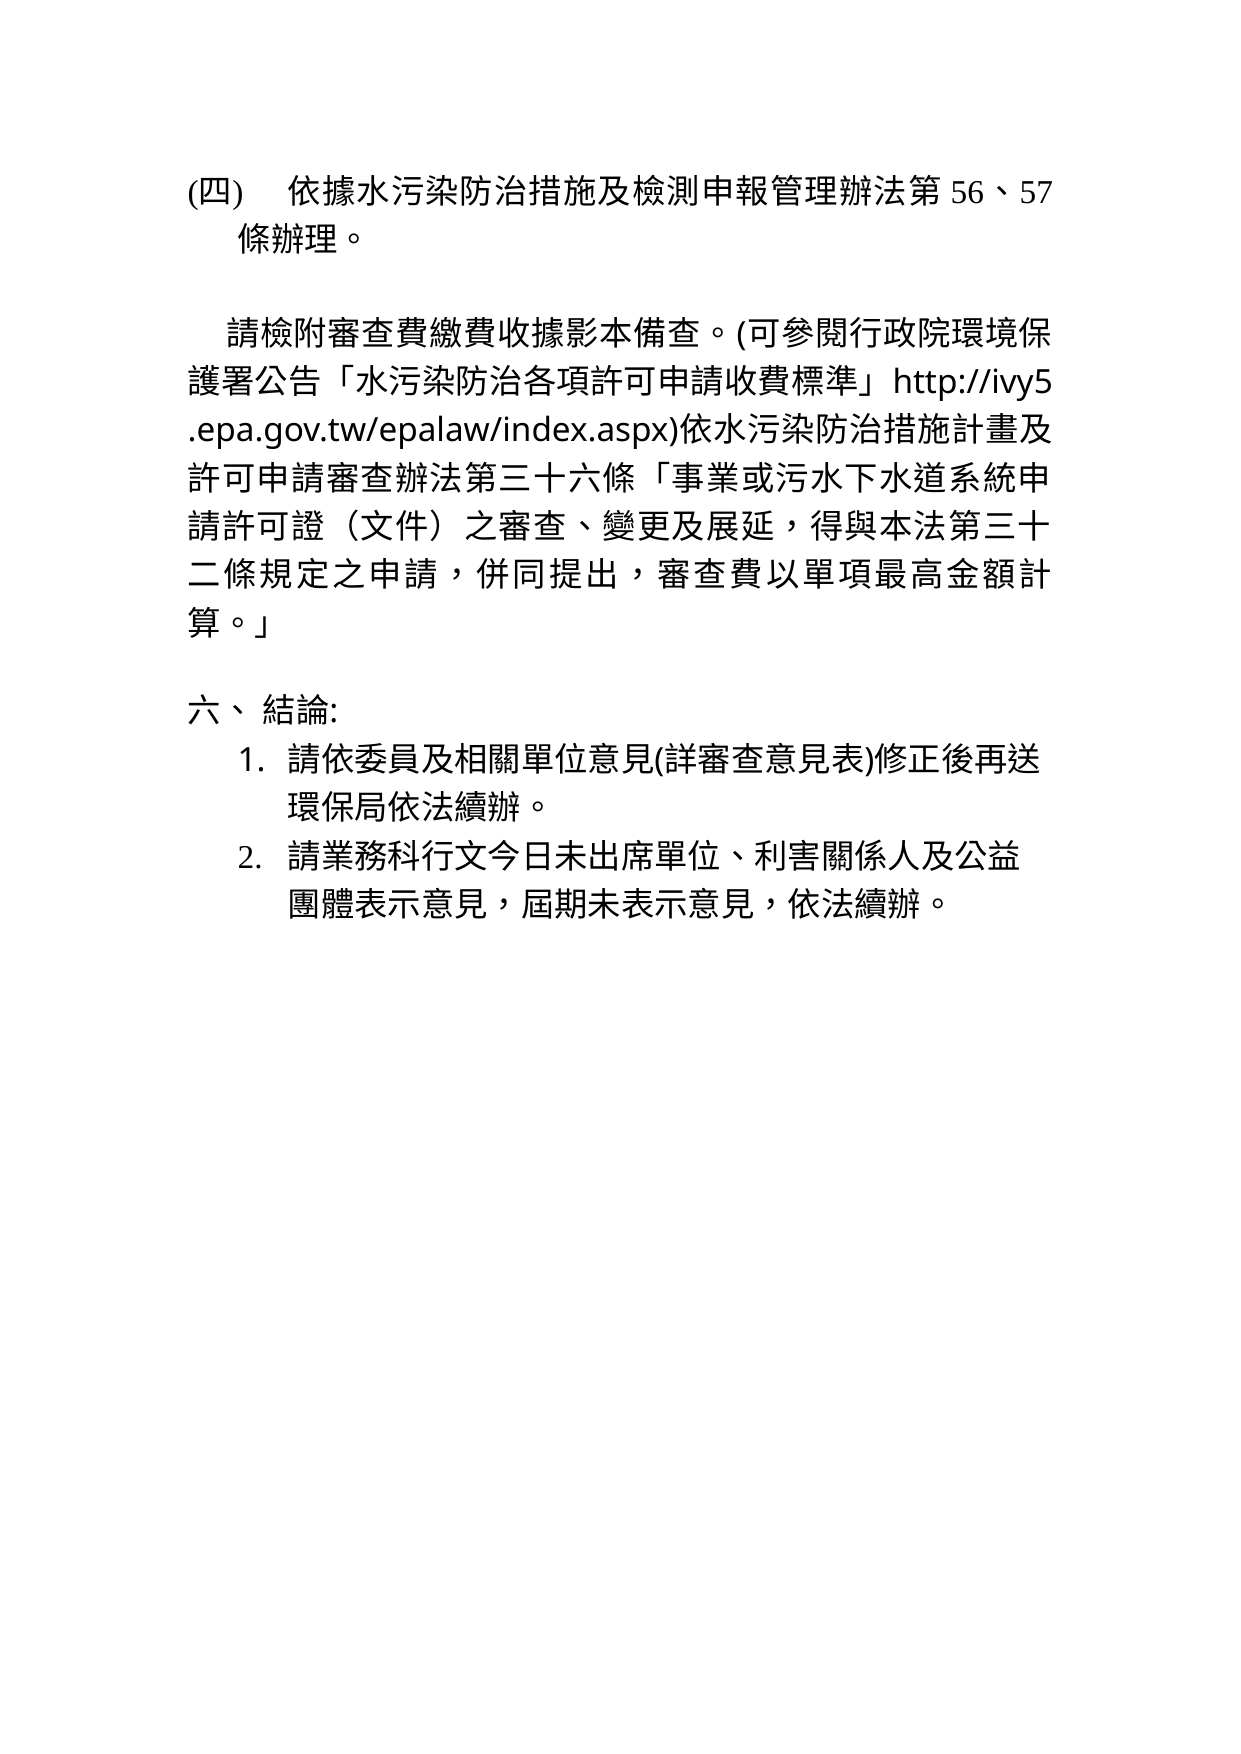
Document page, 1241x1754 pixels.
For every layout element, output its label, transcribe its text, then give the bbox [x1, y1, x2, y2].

list 請依委員及相關單位意見(詳審查意見表)修正後再送環保局依法續辦。 [237, 733, 1053, 829]
text 請檢附審查費繳費收據影本備查。(可參閱行政院環境保護署公告「水污染防治各項許可申請收費標準」http://ivy5.epa.gov.tw/epalaw/index.aspx)依水污染防治措施計畫及許可申請審查辦法第三十六條「事業或污水下水道系統申請許可證（文件）之審查、變更及展延，得與本法第三十二條規定之申請，併同提出，審查費以單項最高金額計算。」 [187, 306, 1053, 644]
list 結論: [187, 684, 1053, 733]
list 依據水污染防治措施及檢測申報管理辦法第56、57條辦理。 [187, 164, 1053, 261]
list 請業務科行文今日未出席單位、利害關係人及公益團體表示意見，屆期未表示意見，依法續辦。 [237, 829, 1053, 926]
